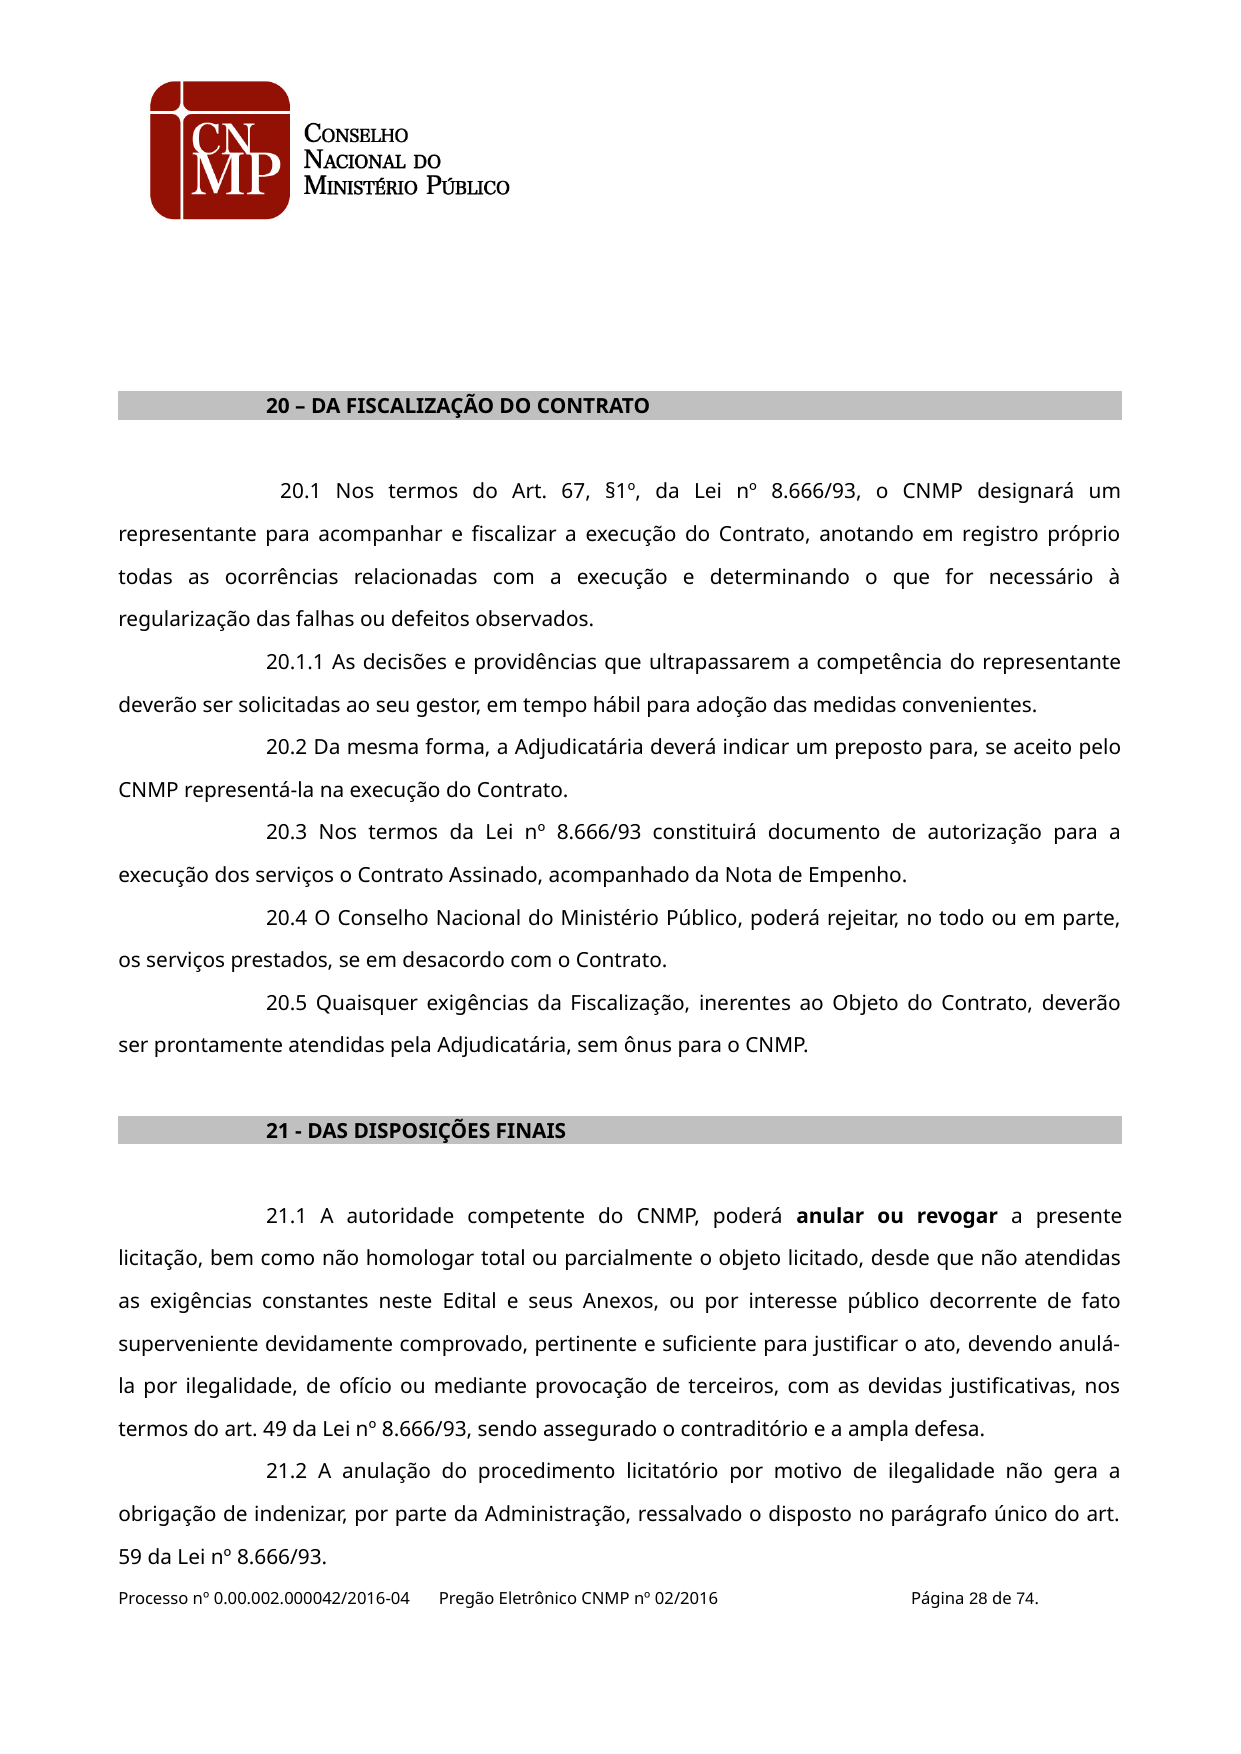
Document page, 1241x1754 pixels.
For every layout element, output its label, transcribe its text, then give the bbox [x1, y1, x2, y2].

text 20.3 Nos termos da Lei nº 8.666/93 constituirá documento de autorização para a execução dos serviços o Contrato Assinado, acompanhado da Nota de Empenho. [118, 817, 1122, 888]
text 21.1 A autoridade competente do CNMP, poderá anular ou revogar a presente licitação, bem como não homologar total ou parcialmente o objeto licitado, desde que não atendidas as exigências constantes neste Edital e seus Anexos, ou por interesse público decorrente de fato superveniente devidamente comprovado, pertinente e suficiente para justificar o ato, devendo anulá-la por ilegalidade, de ofício ou mediante provocação de terceiros, com as devidas justificativas, nos termos do art. 49 da Lei nº 8.666/93, sendo assegurado o contraditório e a ampla defesa. [118, 1201, 1122, 1442]
subtitle 21 - DAS DISPOSIÇÕES FINAIS [118, 1116, 1122, 1144]
text 20.1.1 As decisões e providências que ultrapassarem a competência do representante deverão ser solicitadas ao seu gestor, em tempo hábil para adoção das medidas convenientes. [118, 647, 1122, 718]
text 21.2 A anulação do procedimento licitatório por motivo de ilegalidade não gera a obrigação de indenizar, por parte da Administração, ressalvado o disposto no parágrafo único do art. 59 da Lei nº 8.666/93. [118, 1457, 1122, 1570]
subtitle 20 – DA FISCALIZAÇÃO DO CONTRATO [118, 391, 1122, 420]
text 20.5 Quaisquer exigências da Fiscalização, inerentes ao Objeto do Contrato, deverão ser prontamente atendidas pela Adjudicatária, sem ônus para o CNMP. [118, 988, 1122, 1059]
text 20.2 Da mesma forma, a Adjudicatária deverá indicar um preposto para, se aceito pelo CNMP representá-la na execução do Contrato. [118, 732, 1122, 803]
text 20.1 Nos termos do Art. 67, §1º, da Lei nº 8.666/93, o CNMP designará um representante para acompanhar e fiscalizar a execução do Contrato, anotando em registro próprio todas as ocorrências relacionadas com a execução e determinando o que for necessário à regularização das falhas ou defeitos observados. [118, 477, 1122, 633]
text 20.4 O Conselho Nacional do Ministério Público, poderá rejeitar, no todo ou em parte, os serviços prestados, se em desacordo com o Contrato. [118, 903, 1122, 974]
